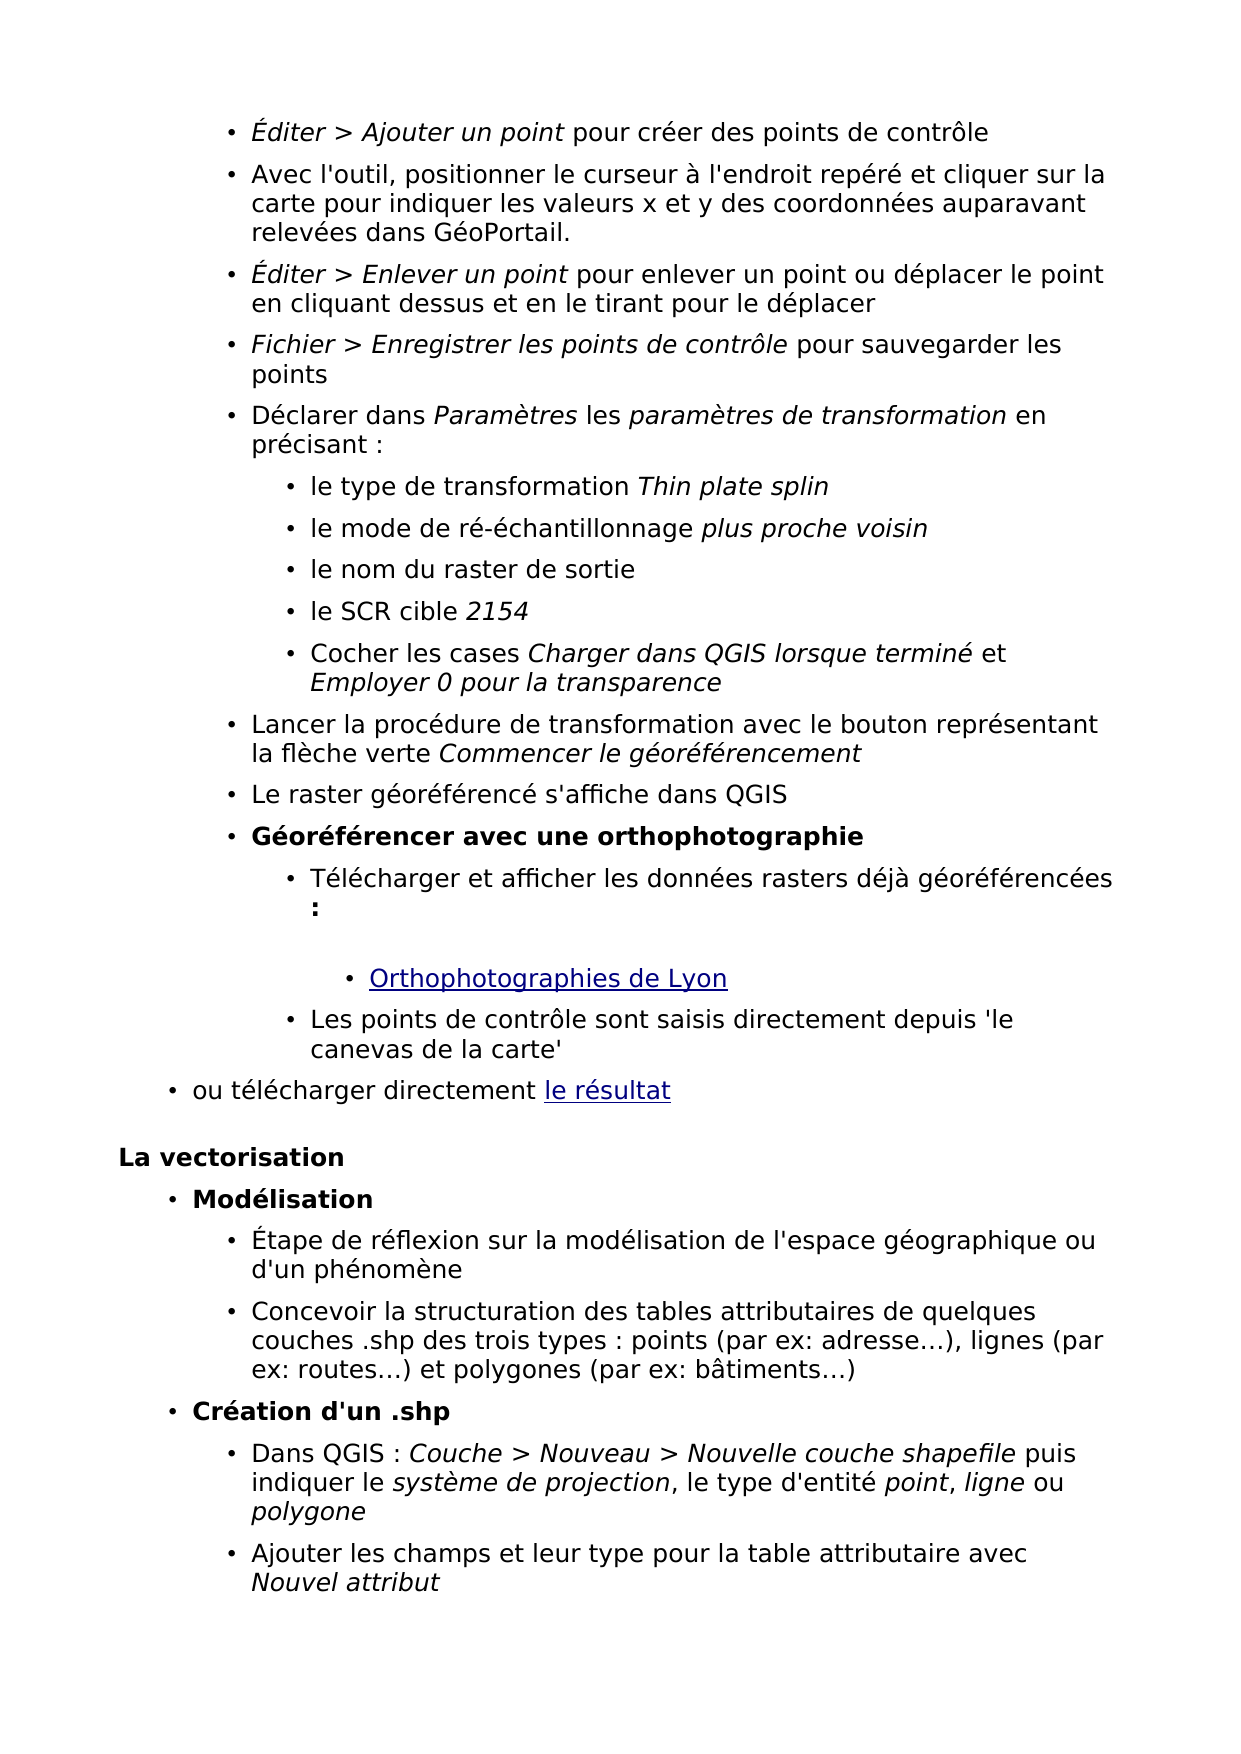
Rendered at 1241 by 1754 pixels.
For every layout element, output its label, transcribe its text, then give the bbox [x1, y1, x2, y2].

list le mode de ré-échantillonnage plus proche voisin [295, 514, 1122, 543]
list Orthophotographies de Lyon [354, 964, 1122, 993]
list Déclarer dans Paramètres les paramètres de transformation en précisant : [236, 401, 1122, 460]
list Géoréférencer avec une orthophotographie [236, 822, 1122, 851]
list Télécharger et afficher les données rasters déjà géoréférencées : [295, 864, 1122, 951]
list le nom du raster de sortie [295, 556, 1122, 585]
list Lancer la procédure de transformation avec le bouton représentant la flèche verte Commencer le géoréférencement [236, 710, 1122, 768]
list Le raster géoréférencé s'affiche dans QGIS [236, 781, 1122, 810]
list Ajouter les champs et leur type pour la table attributaire avec Nouvel attribut [236, 1539, 1122, 1597]
list Étape de réflexion sur la modélisation de l'espace géographique ou d'un phénomène [236, 1226, 1122, 1285]
list Éditer > Enlever un point pour enlever un point ou déplacer le point en cliquant dessus et en le tirant pour le déplacer [236, 260, 1122, 318]
list Cocher les cases Charger dans QGIS lorsque terminé et Employer 0 pour la transparence [295, 639, 1122, 697]
list Modélisation [177, 1185, 1122, 1214]
subtitle La vectorisation [118, 1143, 1122, 1172]
list Fichier > Enregistrer les points de contrôle pour sauvegarder les points [236, 331, 1122, 389]
list Création d'un .shp [177, 1397, 1122, 1426]
list Les points de contrôle sont saisis directement depuis 'le canevas de la carte' [295, 1006, 1122, 1064]
list le SCR cible 2154 [295, 597, 1122, 626]
list le type de transformation Thin plate splin [295, 472, 1122, 501]
list Avec l'outil, positionner le curseur à l'endroit repéré et cliquer sur la carte pour indiquer les valeurs x et y des coordonnées auparavant relevées dans GéoPortail. [236, 160, 1122, 247]
list ou télécharger directement le résultat [177, 1076, 1122, 1106]
list Éditer > Ajouter un point pour créer des points de contrôle [236, 118, 1122, 147]
list Dans QGIS : Couche > Nouveau > Nouvelle couche shapefile puis indiquer le système de projection, le type d'entité point, ligne ou polygone [236, 1439, 1122, 1526]
list Concevoir la structuration des tables attributaires de quelques couches .shp des trois types : points (par ex: adresse…), lignes (par ex: routes…) et polygones (par ex: bâtiments…) [236, 1297, 1122, 1385]
